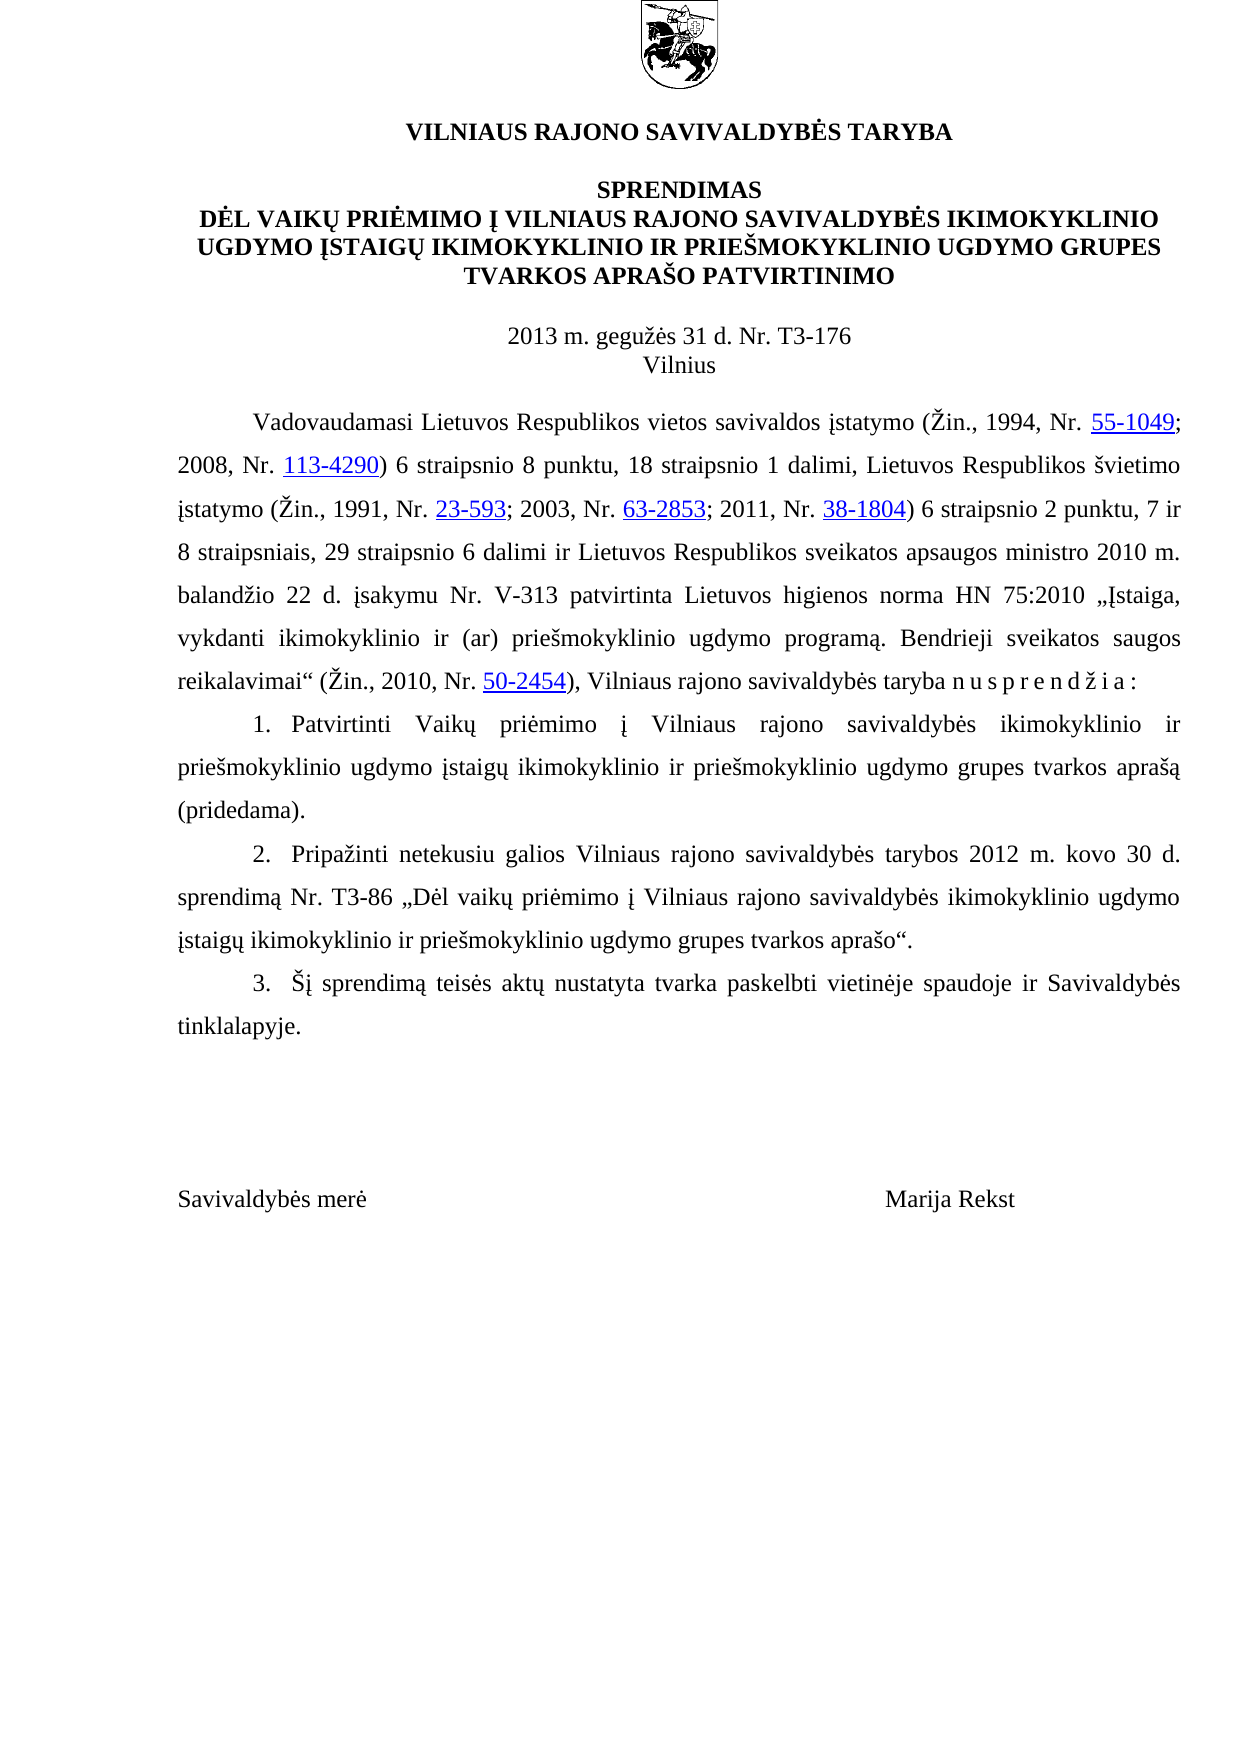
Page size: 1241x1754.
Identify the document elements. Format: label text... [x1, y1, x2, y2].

text VILNIAUS RAJONO SAVIVALDYBĖS TARYBA [177, 117, 1181, 146]
text DĖL VAIKŲ PRIĖMIMO Į VILNIAUS RAJONO SAVIVALDYBĖS IKIMOKYKLINIO UGDYMO ĮSTAIGŲ IKIMOKYKLINIO IR PRIEŠMOKYKLINIO UGDYMO GRUPES TVARKOS APRAŠO PATVIRTINIMO [177, 204, 1181, 290]
text Savivaldybės merė Marija Rekst [177, 1184, 1181, 1212]
text 1. Patvirtinti Vaikų priėmimo į Vilniaus rajono savivaldybės ikimokyklinio ir priešmokyklinio ugdymo įstaigų ikimokyklinio ir priešmokyklinio ugdymo grupes tvarkos aprašą (pridedama). [177, 709, 1181, 824]
text 2013 m. gegužės 31 d. Nr. T3-176 [177, 321, 1181, 350]
text Vadovaudamasi Lietuvos Respublikos vietos savivaldos įstatymo (Žin., 1994, Nr. 55-1049; 2008, Nr. 113-4290) 6 straipsnio 8 punktu, 18 straipsnio 1 dalimi, Lietuvos Respublikos švietimo įstatymo (Žin., 1991, Nr. 23-593; 2003, Nr. 63-2853; 2011, Nr. 38-1804) 6 straipsnio 2 punktu, 7 ir 8 straipsniais, 29 straipsnio 6 dalimi ir Lietuvos Respublikos sveikatos apsaugos ministro 2010 m. balandžio 22 d. įsakymu Nr. V-313 patvirtinta Lietuvos higienos norma HN 75:2010 „Įstaiga, vykdanti ikimokyklinio ir (ar) priešmokyklinio ugdymo programą. Bendrieji sveikatos saugos reikalavimai“ (Žin., 2010, Nr. 50-2454), Vilniaus rajono savivaldybės taryba nusprendžia: [177, 407, 1181, 695]
text SPRENDIMAS [177, 175, 1181, 204]
text Vilnius [177, 350, 1181, 379]
text 2. Pripažinti netekusiu galios Vilniaus rajono savivaldybės tarybos 2012 m. kovo 30 d. sprendimą Nr. T3-86 „Dėl vaikų priėmimo į Vilniaus rajono savivaldybės ikimokyklinio ugdymo įstaigų ikimokyklinio ir priešmokyklinio ugdymo grupes tvarkos aprašo“. [177, 839, 1181, 954]
text 3. Šį sprendimą teisės aktų nustatyta tvarka paskelbti vietinėje spaudoje ir Savivaldybės tinklalapyje. [177, 968, 1181, 1040]
